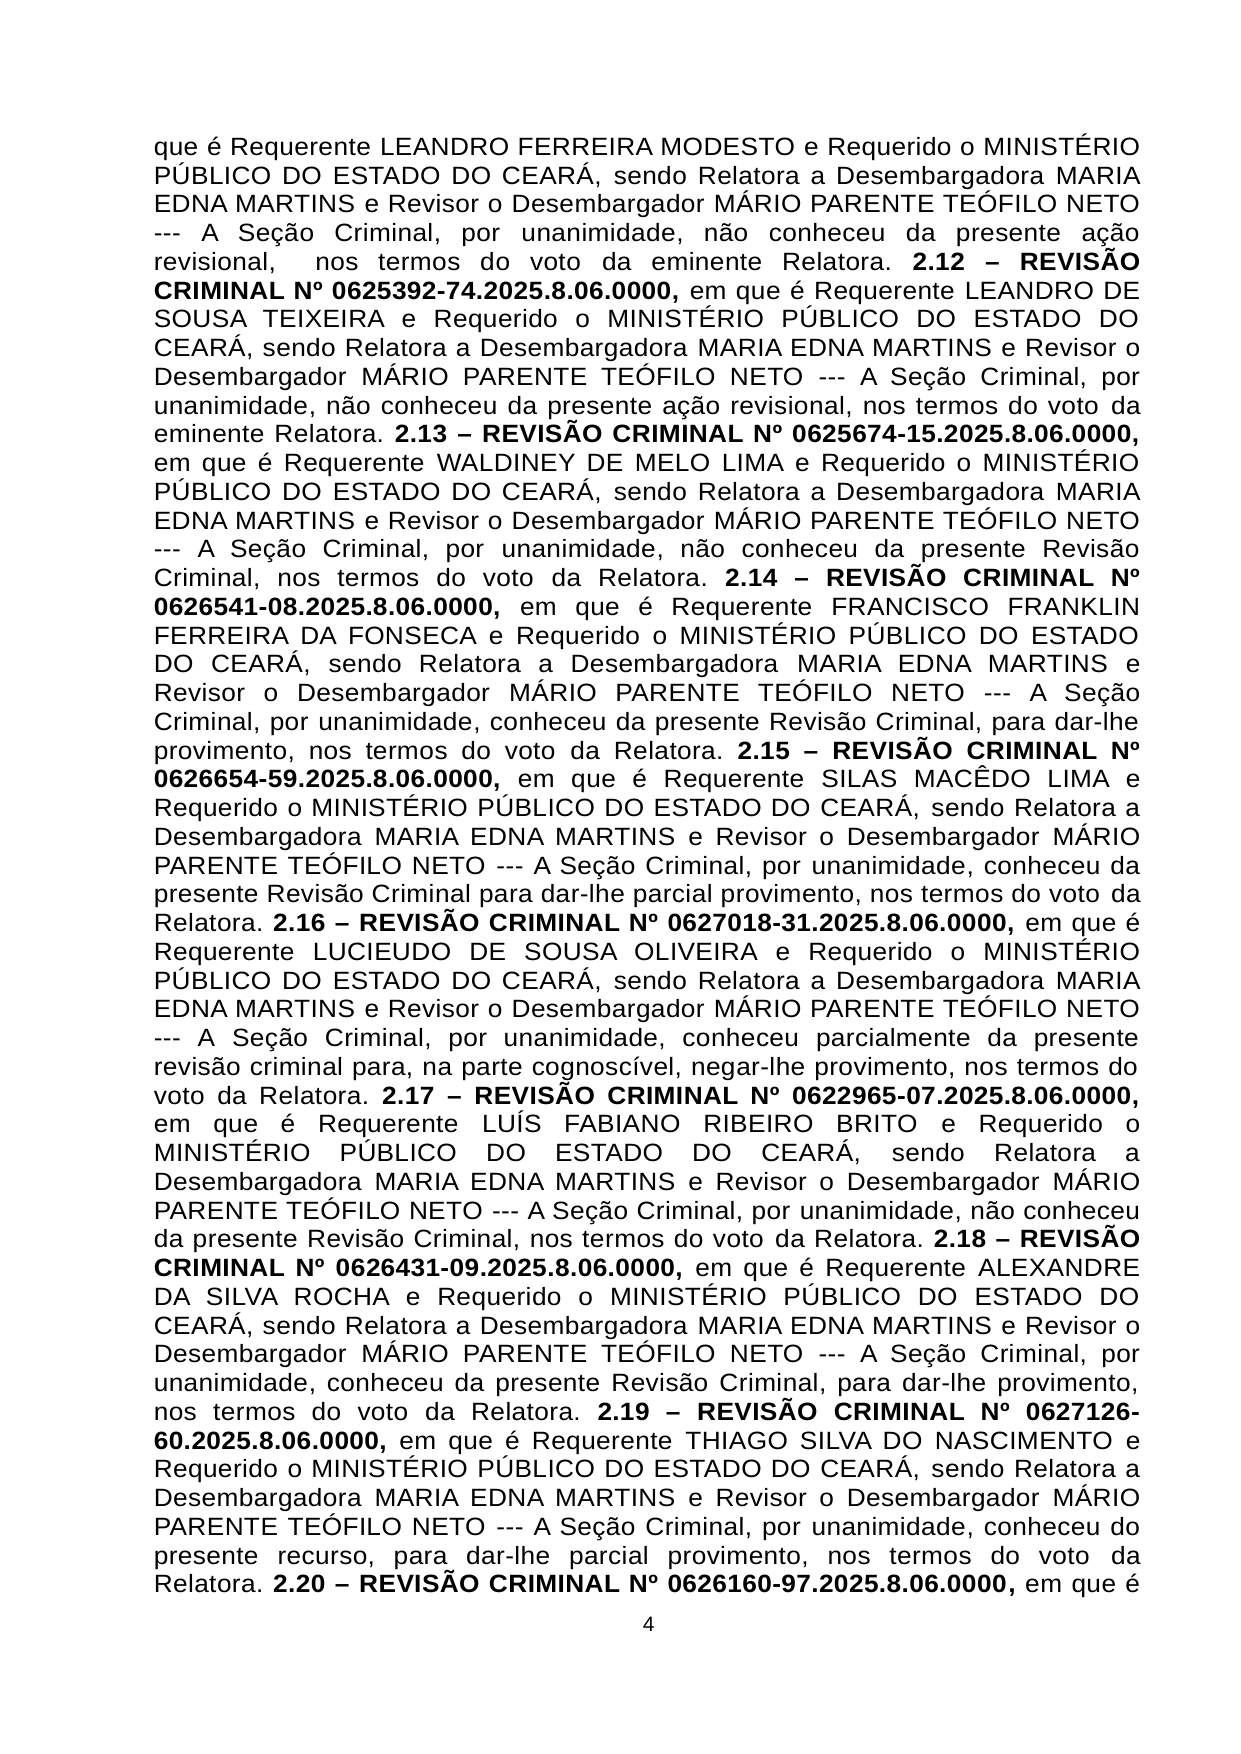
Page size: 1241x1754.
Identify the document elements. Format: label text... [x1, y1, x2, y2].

list que é Requerente LEANDRO FERREIRA MODESTO e Requerido o MINISTÉRIO PÚBLICO DO ESTADO DO CEARÁ, sendo Relatora a Desembargadora MARIA EDNA MARTINS e Revisor o Desembargador MÁRIO PARENTE TEÓFILO NETO --- A Seção Criminal, por unanimidade, não conheceu da presente ação revisional, nos termos do voto da eminente Relatora. 2.12 – REVISÃO CRIMINAL Nº 0625392-74.2025.8.06.0000, em que é Requerente LEANDRO DE SOUSA TEIXEIRA e Requerido o MINISTÉRIO PÚBLICO DO ESTADO DO CEARÁ, sendo Relatora a Desembargadora MARIA EDNA MARTINS e Revisor o Desembargador MÁRIO PARENTE TEÓFILO NETO --- A Seção Criminal, por unanimidade, não conheceu da presente ação revisional, nos termos do voto da eminente Relatora. 2.13 – REVISÃO CRIMINAL Nº 0625674-15.2025.8.06.0000, em que é Requerente WALDINEY DE MELO LIMA e Requerido o MINISTÉRIO PÚBLICO DO ESTADO DO CEARÁ, sendo Relatora a Desembargadora MARIA EDNA MARTINS e Revisor o Desembargador MÁRIO PARENTE TEÓFILO NETO --- A Seção Criminal, por unanimidade, não conheceu da presente Revisão Criminal, nos termos do voto da Relatora. 2.14 – REVISÃO CRIMINAL Nº 0626541-08.2025.8.06.0000, em que é Requerente FRANCISCO FRANKLIN FERREIRA DA FONSECA e Requerido o MINISTÉRIO PÚBLICO DO ESTADO DO CEARÁ, sendo Relatora a Desembargadora MARIA EDNA MARTINS e Revisor o Desembargador MÁRIO PARENTE TEÓFILO NETO --- A Seção Criminal, por unanimidade, conheceu da presente Revisão Criminal, para dar-lhe provimento, nos termos do voto da Relatora. 2.15 – REVISÃO CRIMINAL Nº 0626654-59.2025.8.06.0000, em que é Requerente SILAS MACÊDO LIMA e Requerido o MINISTÉRIO PÚBLICO DO ESTADO DO CEARÁ, sendo Relatora a Desembargadora MARIA EDNA MARTINS e Revisor o Desembargador MÁRIO PARENTE TEÓFILO NETO --- A Seção Criminal, por unanimidade, conheceu da presente Revisão Criminal para dar-lhe parcial provimento, nos termos do voto da Relatora. 2.16 – REVISÃO CRIMINAL Nº 0627018-31.2025.8.06.0000, em que é Requerente LUCIEUDO DE SOUSA OLIVEIRA e Requerido o MINISTÉRIO PÚBLICO DO ESTADO DO CEARÁ, sendo Relatora a Desembargadora MARIA EDNA MARTINS e Revisor o Desembargador MÁRIO PARENTE TEÓFILO NETO --- A Seção Criminal, por unanimidade, conheceu parcialmente da presente revisão criminal para, na parte cognoscível, negar-lhe provimento, nos termos do voto da Relatora. 2.17 – REVISÃO CRIMINAL Nº 0622965-07.2025.8.06.0000, em que é Requerente LUÍS FABIANO RIBEIRO BRITO e Requerido o MINISTÉRIO PÚBLICO DO ESTADO DO CEARÁ, sendo Relatora a Desembargadora MARIA EDNA MARTINS e Revisor o Desembargador MÁRIO PARENTE TEÓFILO NETO --- A Seção Criminal, por unanimidade, não conheceu da presente Revisão Criminal, nos termos do voto da Relatora. 2.18 – REVISÃO CRIMINAL Nº 0626431-09.2025.8.06.0000, em que é Requerente ALEXANDRE DA SILVA ROCHA e Requerido o MINISTÉRIO PÚBLICO DO ESTADO DO CEARÁ, sendo Relatora a Desembargadora MARIA EDNA MARTINS e Revisor o Desembargador MÁRIO PARENTE TEÓFILO NETO --- A Seção Criminal, por unanimidade, conheceu da presente Revisão Criminal, para dar-lhe provimento, nos termos do voto da Relatora. 2.19 – REVISÃO CRIMINAL Nº 0627126-60.2025.8.06.0000, em que é Requerente THIAGO SILVA DO NASCIMENTO e Requerido o MINISTÉRIO PÚBLICO DO ESTADO DO CEARÁ, sendo Relatora a Desembargadora MARIA EDNA MARTINS e Revisor o Desembargador MÁRIO PARENTE TEÓFILO NETO --- A Seção Criminal, por unanimidade, conheceu do presente recurso, para dar-lhe parcial provimento, nos termos do voto da Relatora. 2.20 – REVISÃO CRIMINAL Nº 0626160-97.2025.8.06.0000, em que é [153, 132, 1140, 1598]
